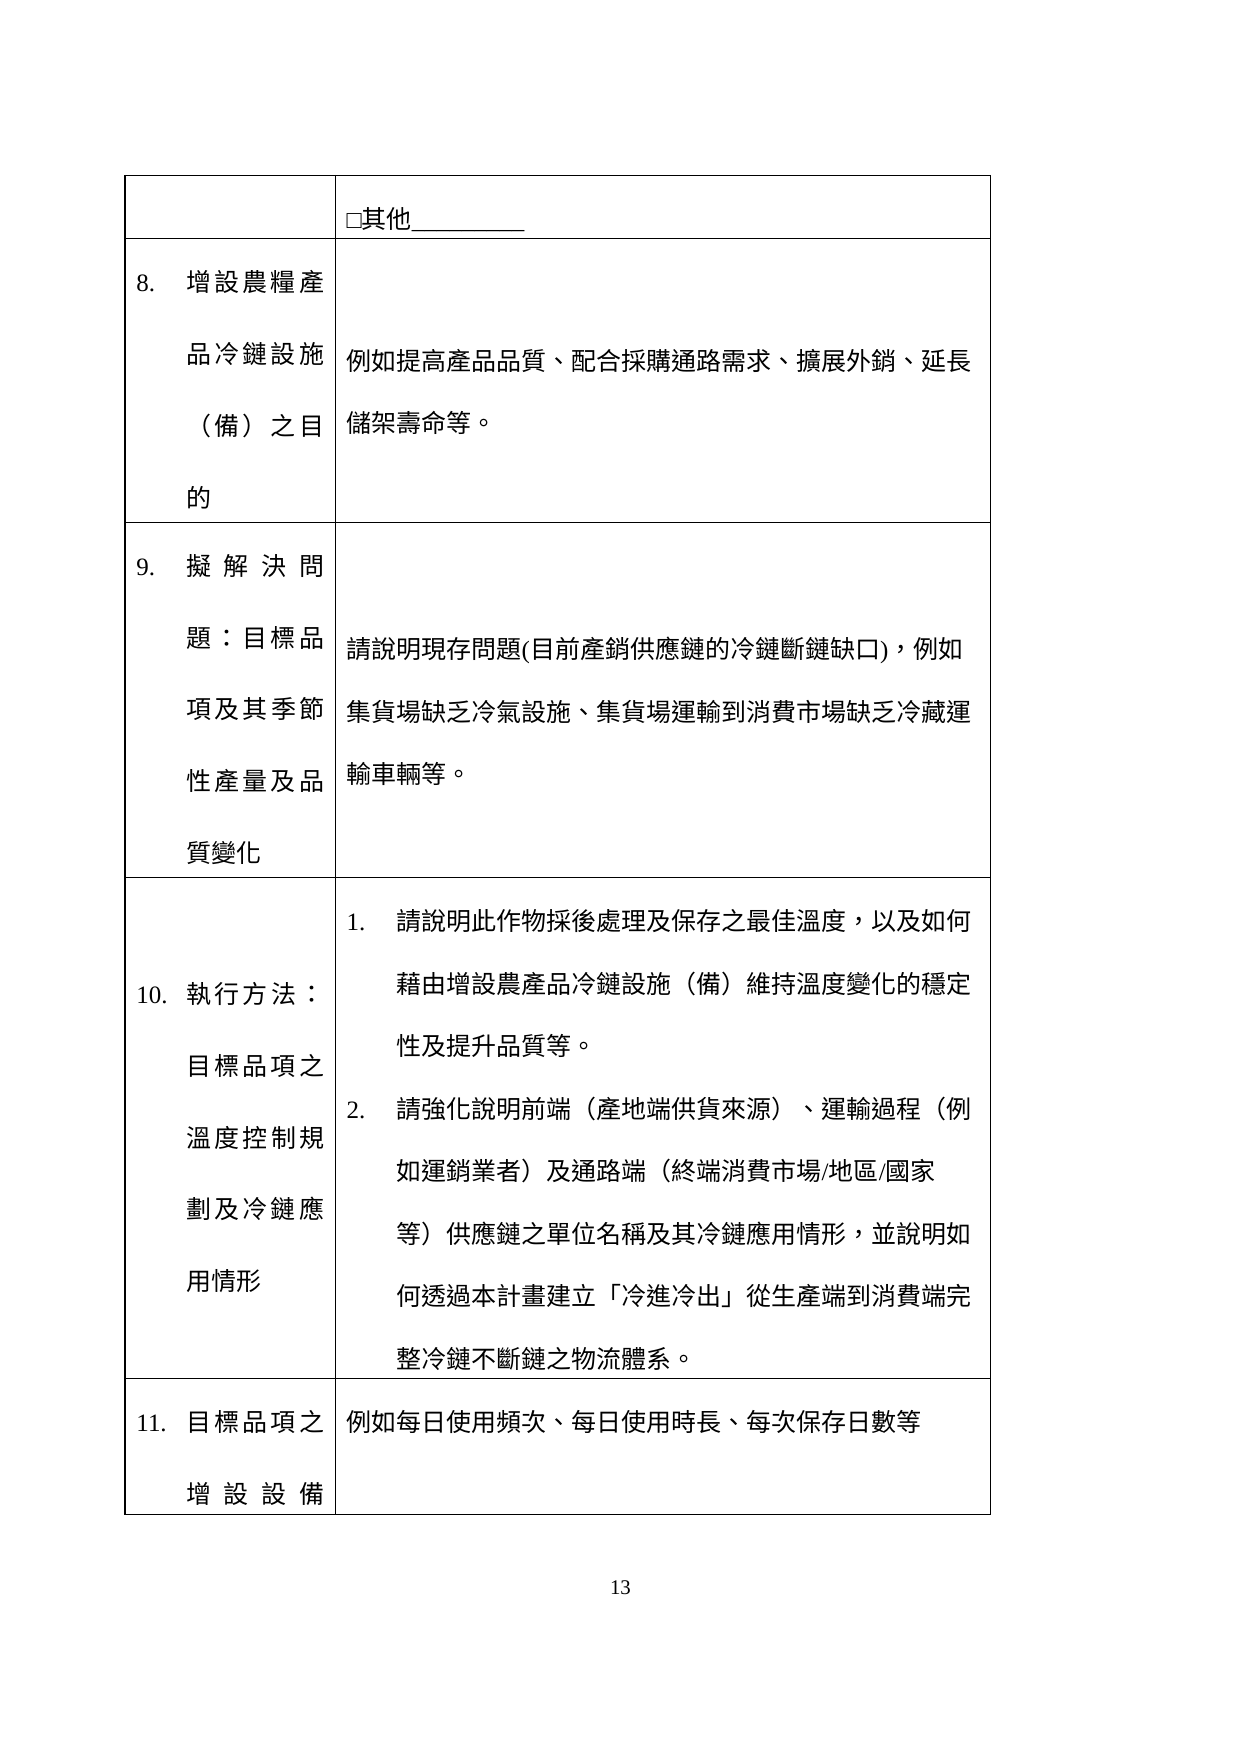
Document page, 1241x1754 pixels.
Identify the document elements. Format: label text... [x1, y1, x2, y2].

table_cell 執行方法：目標品項之溫度控制規劃及冷鏈應用情形 [126, 878, 335, 1378]
table_cell 請說明現存問題(目前產銷供應鏈的冷鏈斷鏈缺口)，例如集貨場缺乏冷氣設施、集貨場運輸到消費市場缺乏冷藏運輸車輛等。 [336, 523, 990, 877]
table_cell 例如每日使用頻次、每日使用時長、每次保存日數等 [336, 1379, 990, 1513]
table_cell 例如提高產品品質、配合採購通路需求、擴展外銷、延長儲架壽命等。 [336, 239, 990, 522]
table_cell 增設農糧產品冷鏈設施（備）之目的 [126, 239, 335, 522]
table_cell 擬解決問題：目標品項及其季節性產量及品質變化 [126, 523, 335, 877]
table_cell 請說明此作物採後處理及保存之最佳溫度，以及如何藉由增設農產品冷鏈設施（備）維持溫度變化的穩定性及提升品質等。 請強化說明前端（產地端供貨來源）、運輸過程（例如運銷業者）及通路端（終端消費市場/地區/國家等）供應鏈之單位名稱及其冷鏈應用情形，並說明如何透過本計畫建立「冷進冷出」從生產端到消費端完整冷鏈不斷鏈之物流體系。 [336, 878, 990, 1378]
table_cell □其他_________ [336, 176, 990, 238]
table_cell [126, 176, 335, 238]
table_cell 目標品項之增設設備 [126, 1379, 335, 1513]
